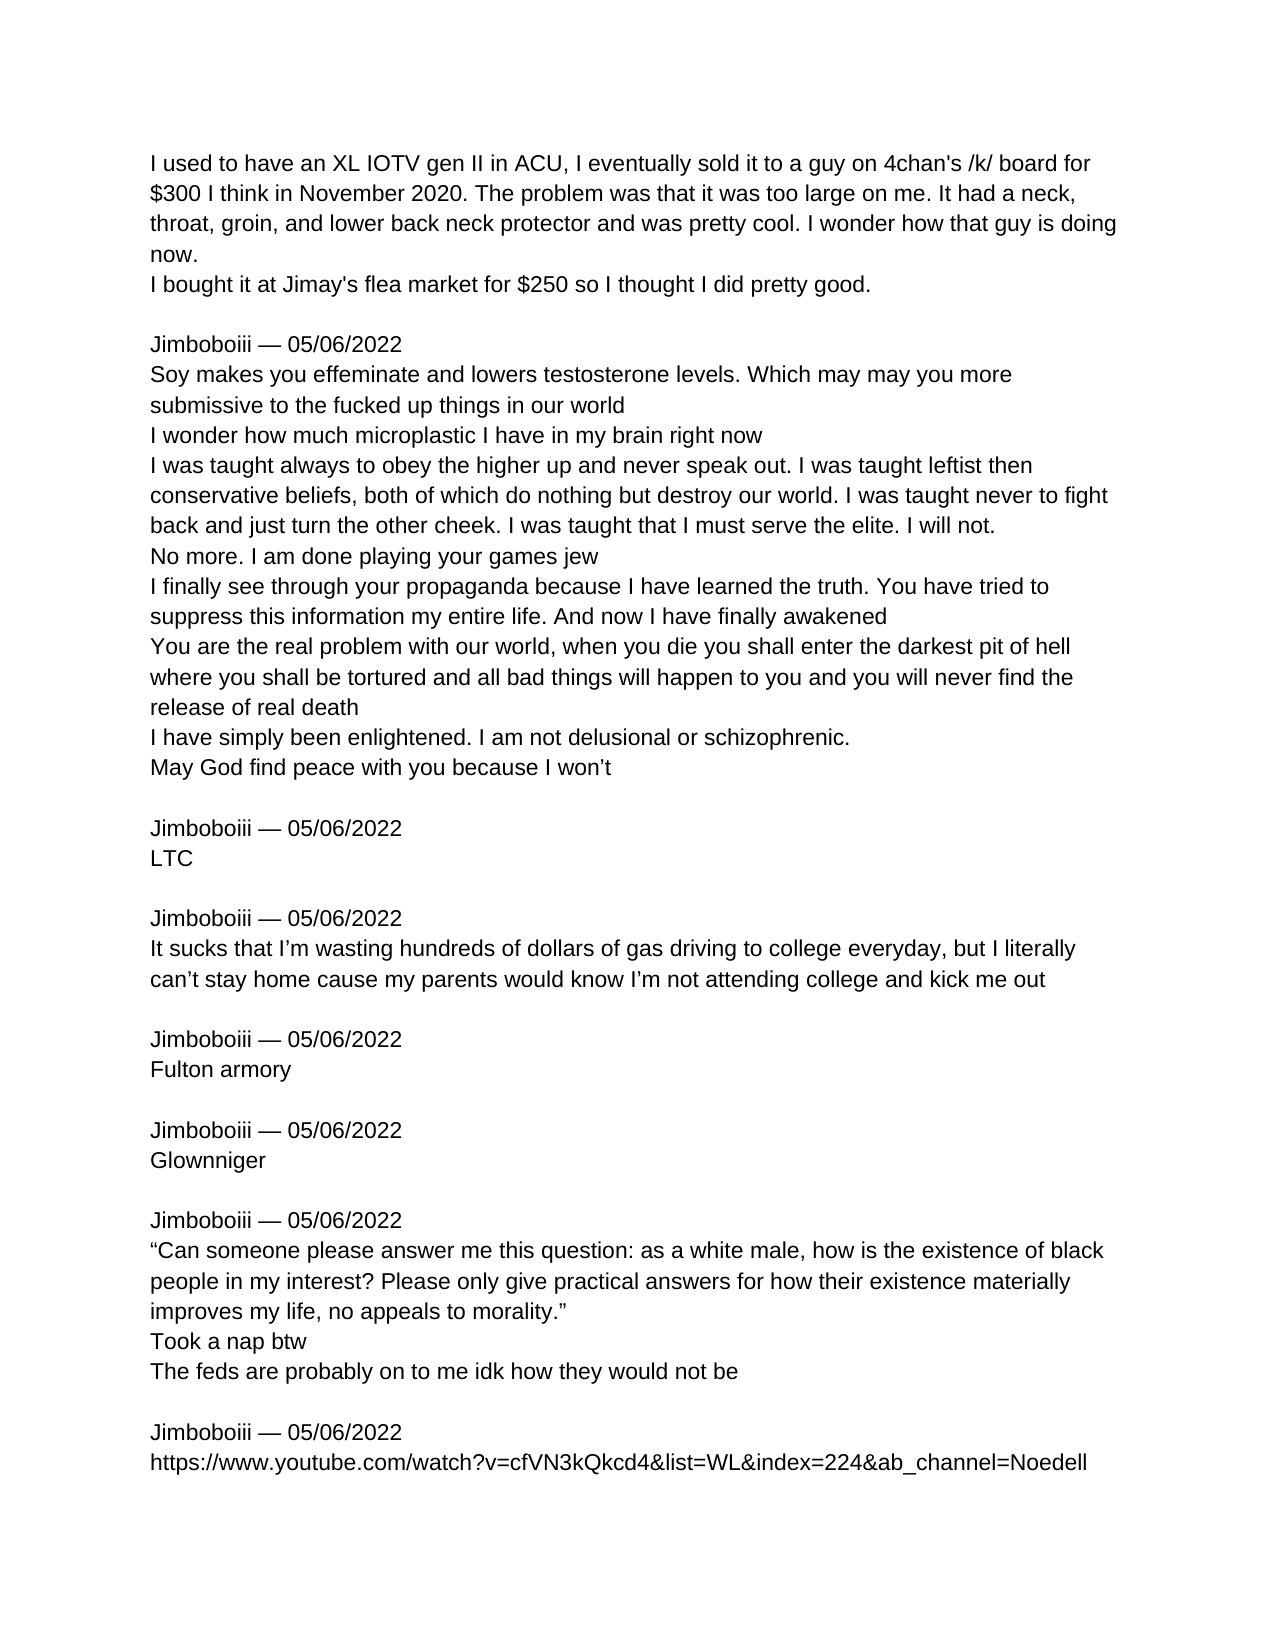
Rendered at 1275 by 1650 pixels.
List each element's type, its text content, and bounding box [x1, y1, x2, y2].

text Glownniger [150, 1147, 1125, 1173]
text Soy makes you effeminate and lowers testosterone levels. Which may may you more submissive to the fucked up things in our world [150, 361, 1125, 418]
text I used to have an XL IOTV gen II in ACU, I eventually sold it to a guy on 4chan's /k/ board for $300 I think in November 2020. The problem was that it was too large on me. It had a neck, throat, groin, and lower back neck protector and was pretty cool. I wonder how that guy is doing now. [150, 150, 1125, 267]
text I was taught always to obey the higher up and never speak out. I was taught leftist then conservative beliefs, both of which do nothing but destroy our world. I was taught never to fight back and just turn the other cheek. I was taught that I must serve the elite. I will not. [150, 452, 1125, 539]
text Jimboboiii — 05/06/2022 [150, 1026, 1125, 1052]
text I wonder how much microplastic I have in my brain right now [150, 422, 1125, 448]
text LTC [150, 845, 1125, 871]
text Jimboboiii — 05/06/2022 [150, 331, 1125, 358]
text Fulton armory [150, 1056, 1125, 1083]
text “Can someone please answer me this question: as a white male, how is the existence of black people in my interest? Please only give practical answers for how their existence materially improves my life, no appeals to morality.” [150, 1237, 1125, 1324]
text No more. I am done playing your games jew [150, 543, 1125, 569]
text It sucks that I’m wasting hundreds of dollars of gas driving to college everyday, but I literally can’t stay home cause my parents would know I’m not attending college and kick me out [150, 935, 1125, 992]
text You are the real problem with our world, when you die you shall enter the darkest pit of hell where you shall be tortured and all bad things will happen to you and you will never find the release of real death [150, 633, 1125, 720]
text Jimboboiii — 05/06/2022 [150, 814, 1125, 841]
text Jimboboiii — 05/06/2022 [150, 1117, 1125, 1143]
text Jimboboiii — 05/06/2022 [150, 1419, 1125, 1445]
text Jimboboiii — 05/06/2022 [150, 1207, 1125, 1234]
text Jimboboiii — 05/06/2022 [150, 905, 1125, 932]
text Took a nap btw [150, 1328, 1125, 1354]
text I have simply been enlightened. I am not delusional or schizophrenic. [150, 724, 1125, 750]
text https://www.youtube.com/watch?v=cfVN3kQkcd4&list=WL&index=224&ab_channel=Noedell [150, 1449, 1125, 1475]
text I bought it at Jimay's flea market for $250 so I thought I did pretty good. [150, 271, 1125, 297]
text May God find peace with you because I won’t [150, 754, 1125, 781]
text The feds are probably on to me idk how they would not be [150, 1358, 1125, 1385]
text I finally see through your propaganda because I have learned the truth. You have tried to suppress this information my entire life. And now I have finally awakened [150, 573, 1125, 629]
